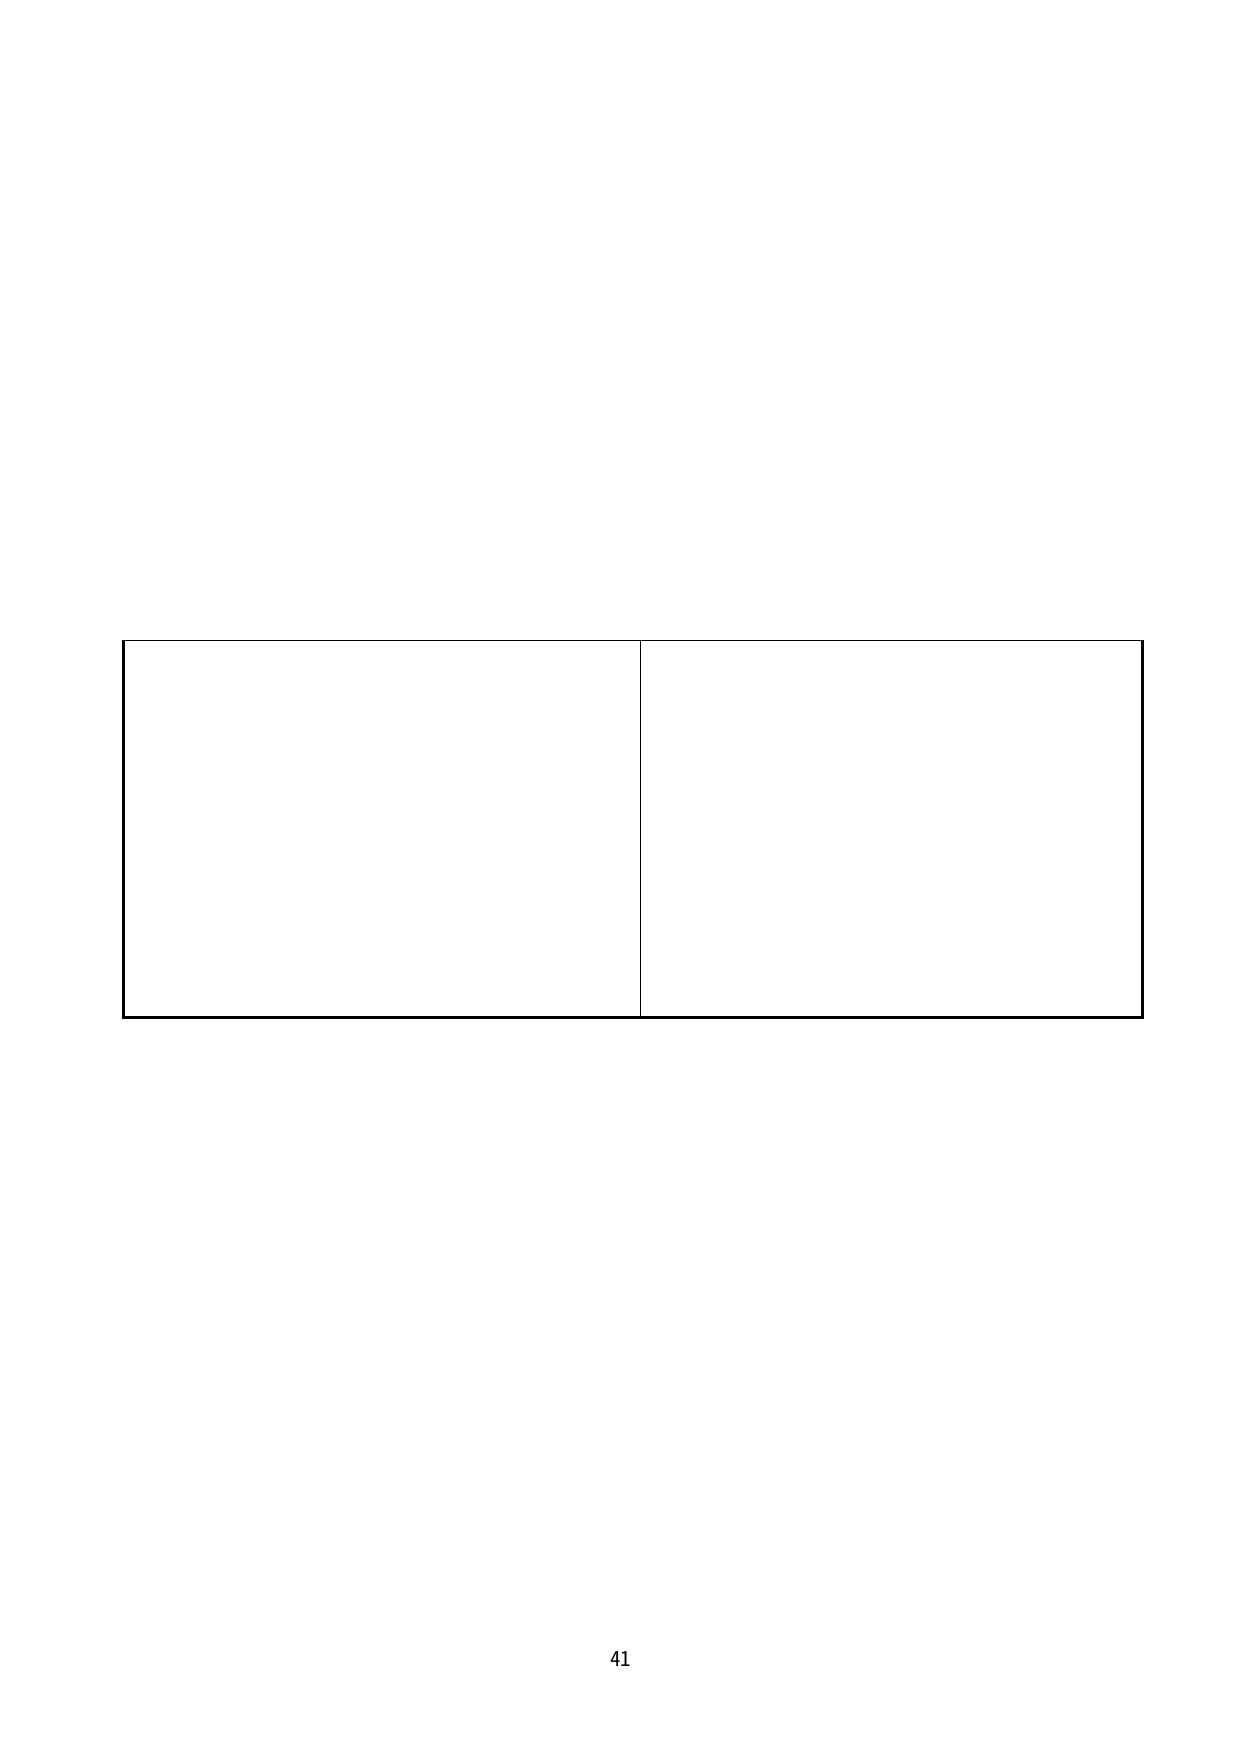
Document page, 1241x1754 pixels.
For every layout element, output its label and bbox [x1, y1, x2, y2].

table_cell [125, 641, 640, 1016]
table_cell [641, 641, 1141, 1016]
